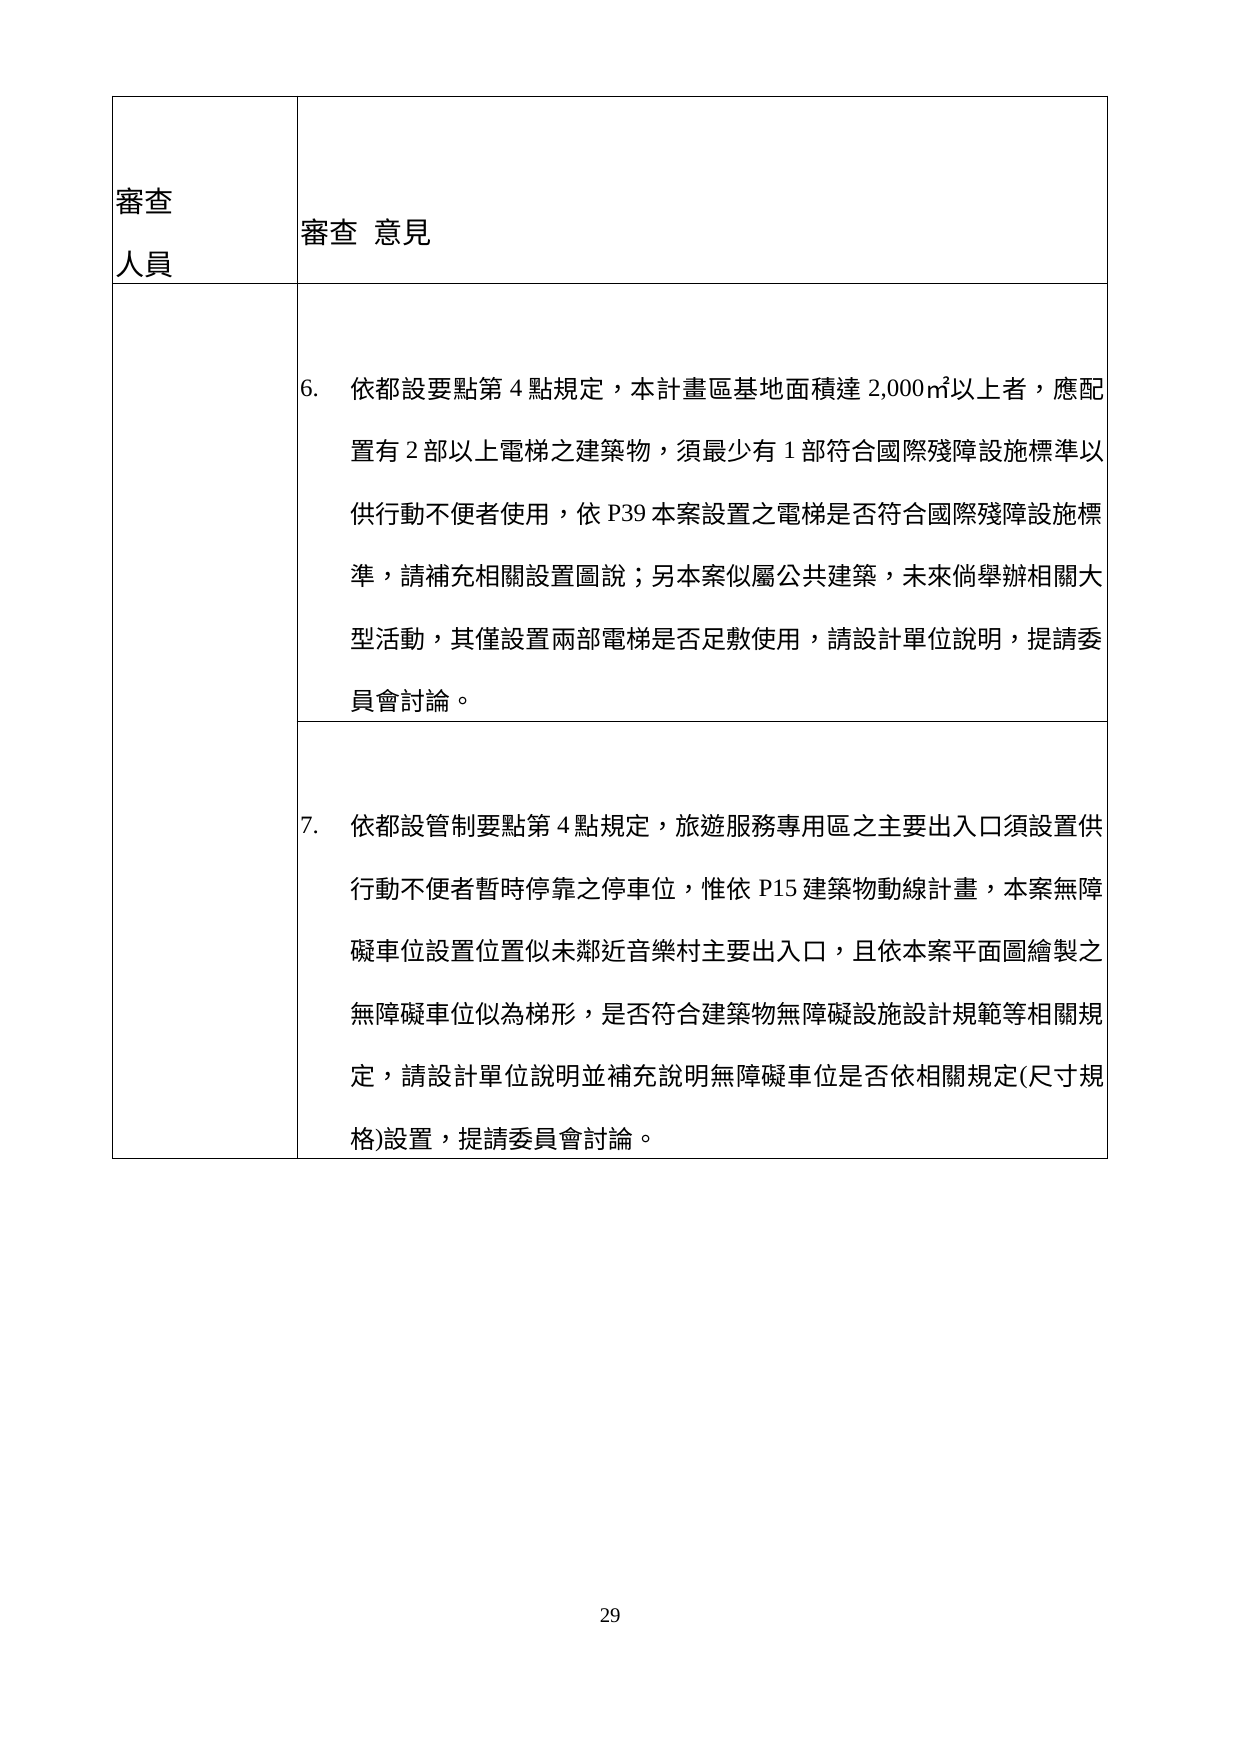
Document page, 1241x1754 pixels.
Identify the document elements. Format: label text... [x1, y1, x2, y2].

table_cell 依都設要點第4點規定，本計畫區基地面積達2,000㎡以上者，應配置有2部以上電梯之建築物，須最少有1部符合國際殘障設施標準以供行動不便者使用，依P39本案設置之電梯是否符合國際殘障設施標準，請補充相關設置圖說；另本案似屬公共建築，未來倘舉辦相關大型活動，其僅設置兩部電梯是否足敷使用，請設計單位說明，提請委員會討論。 [298, 284, 1107, 721]
table_cell [113, 284, 297, 1158]
table_header 審查 人員 [113, 97, 297, 283]
table_header 審查 意見 [298, 97, 1107, 283]
table_cell 依都設管制要點第4點規定，旅遊服務專用區之主要出入口須設置供行動不便者暫時停靠之停車位，惟依P15建築物動線計畫，本案無障礙車位設置位置似未鄰近音樂村主要出入口，且依本案平面圖繪製之無障礙車位似為梯形，是否符合建築物無障礙設施設計規範等相關規定，請設計單位說明並補充說明無障礙車位是否依相關規定(尺寸規格)設置，提請委員會討論。 [298, 722, 1107, 1158]
